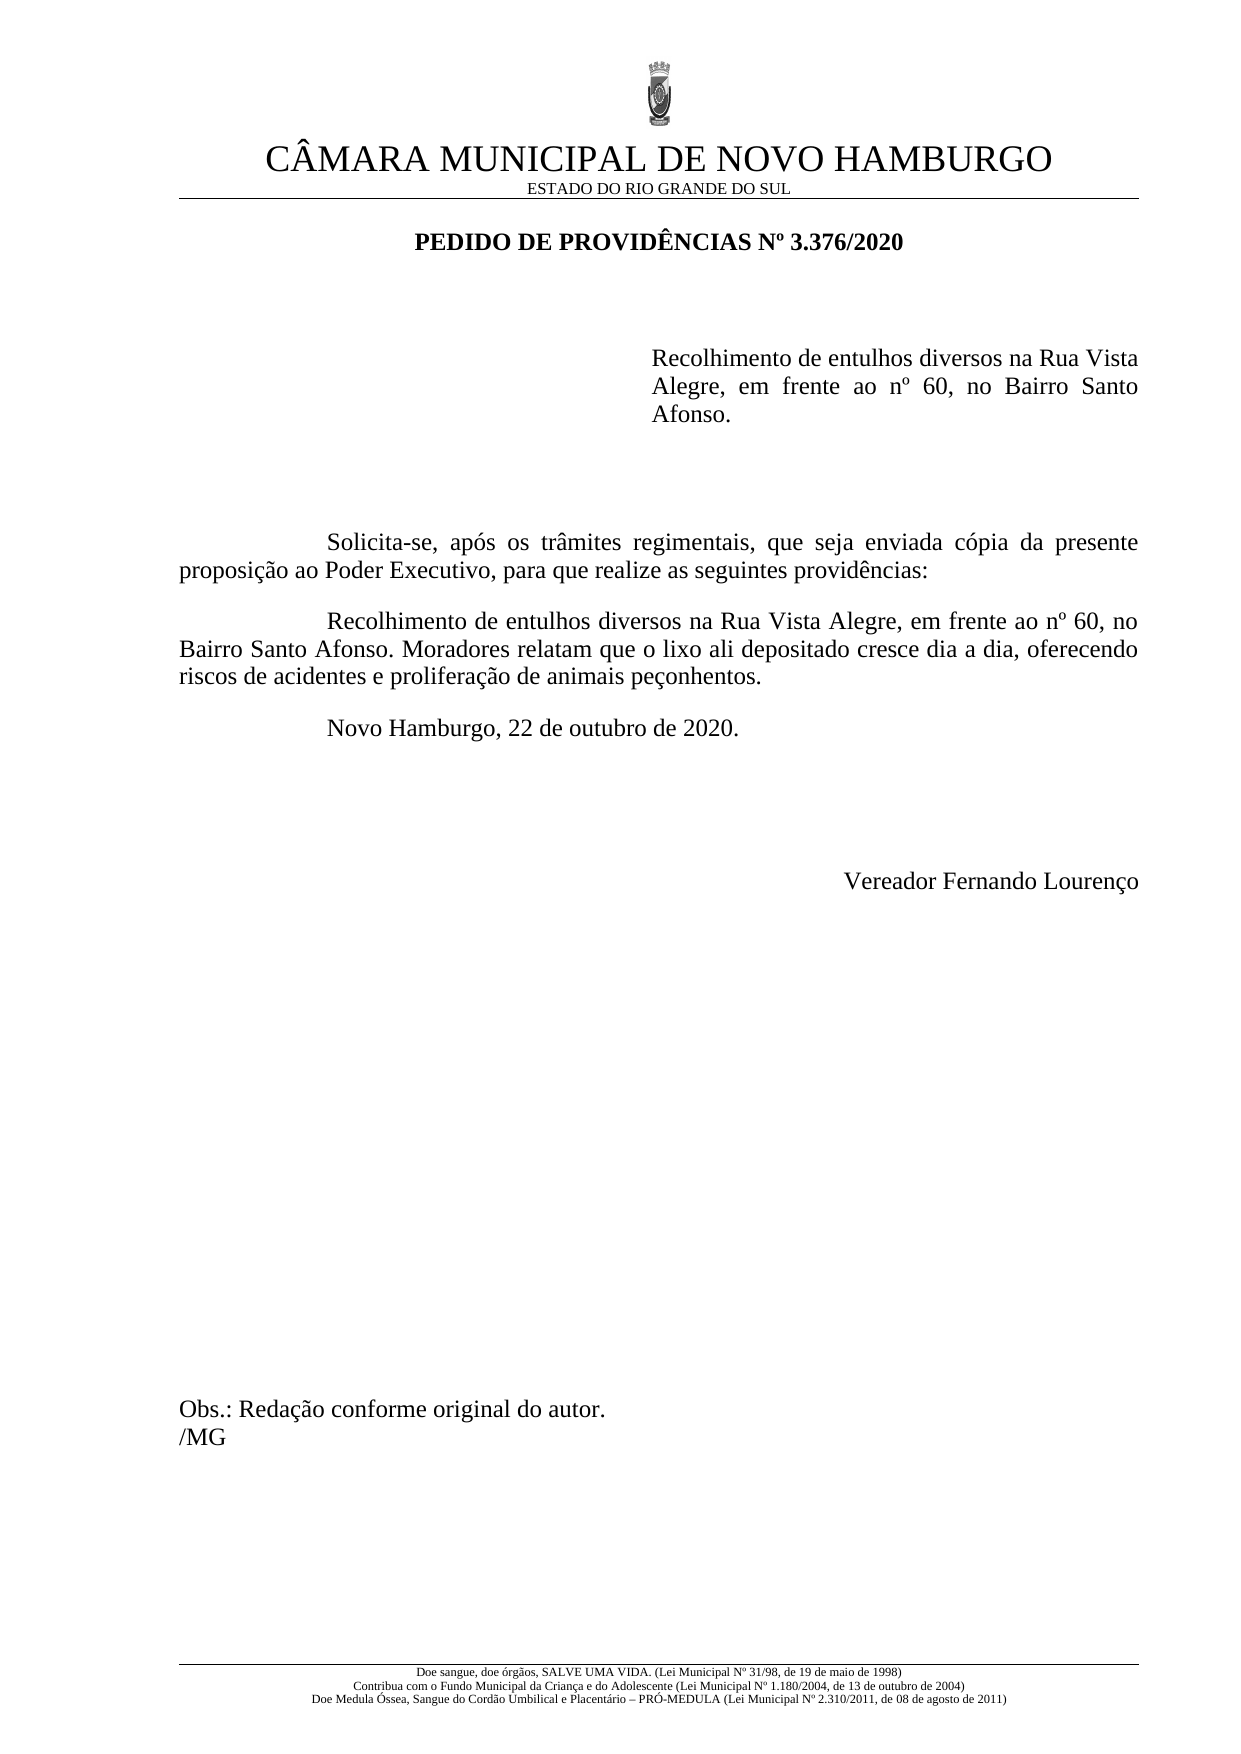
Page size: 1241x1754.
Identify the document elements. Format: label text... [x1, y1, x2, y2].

text PEDIDO DE PROVIDÊNCIAS Nº 3.376/2020 [179, 228, 1139, 256]
text /MG [179, 1423, 1139, 1451]
text Vereador Fernando Lourenço [179, 867, 1139, 895]
text Novo Hamburgo, 22 de outubro de 2020. [179, 714, 1139, 741]
text Recolhimento de entulhos diversos na Rua Vista Alegre, em frente ao nº 60, no Bairro Santo Afonso. Moradores relatam que o lixo ali depositado cresce dia a dia, oferecendo riscos de acidentes e proliferação de animais peçonhentos. [179, 607, 1139, 690]
text Obs.: Redação conforme original do autor. [179, 1396, 1139, 1423]
text Recolhimento de entulhos diversos na Rua Vista Alegre, em frente ao nº 60, no Bairro Santo Afonso. [651, 344, 1139, 428]
text Solicita-se, após os trâmites regimentais, que seja enviada cópia da presente proposição ao Poder Executivo, para que realize as seguintes providências: [179, 528, 1139, 583]
